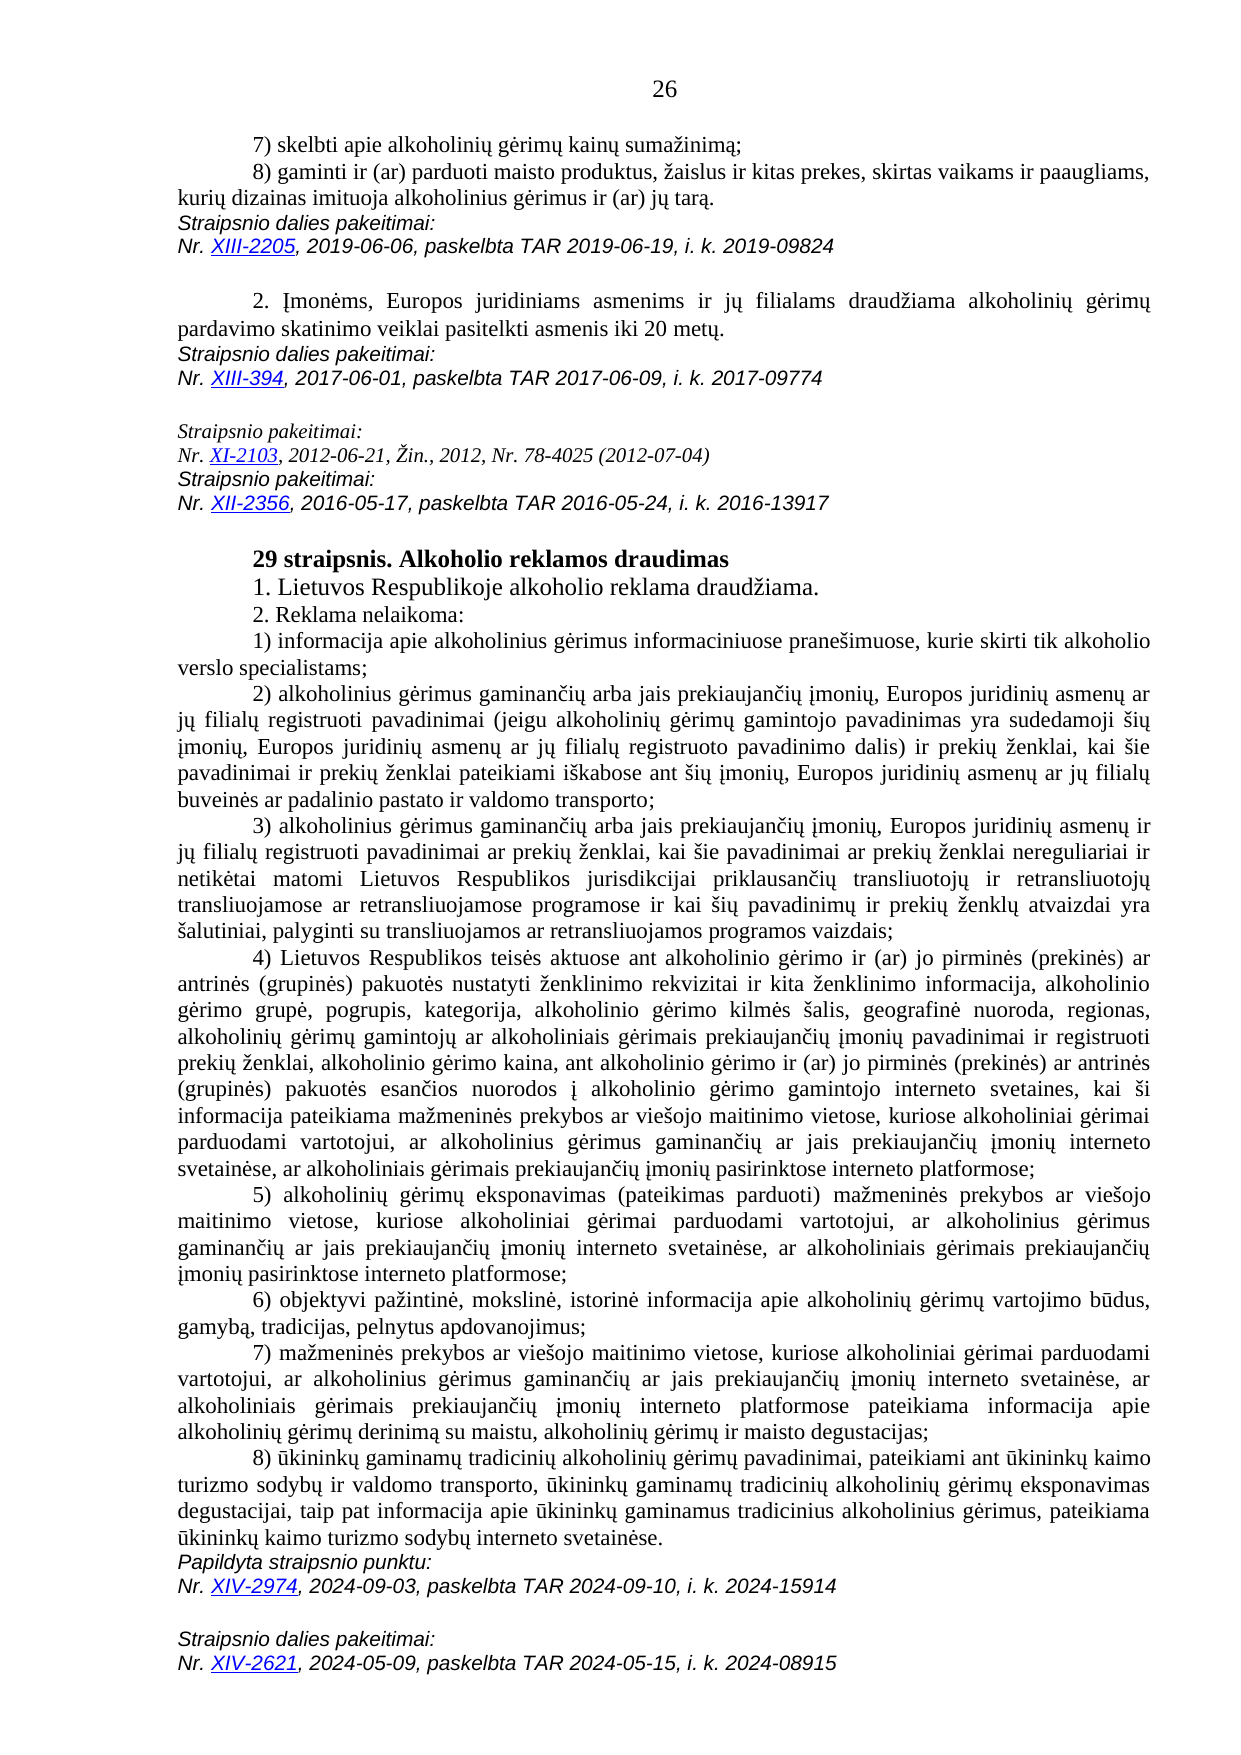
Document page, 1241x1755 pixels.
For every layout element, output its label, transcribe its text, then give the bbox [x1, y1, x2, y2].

text Nr. XIII-394, 2017-06-01, paskelbta TAR 2017-06-09, i. k. 2017-09774 [177, 366, 1152, 390]
text Straipsnio dalies pakeitimai: [177, 1627, 1152, 1651]
text 4) Lietuvos Respublikos teisės aktuose ant alkoholinio gėrimo ir (ar) jo pirminės (prekinės) ar antrinės (grupinės) pakuotės nustatyti ženklinimo rekvizitai ir kita ženklinimo informacija, alkoholinio gėrimo grupė, pogrupis, kategorija, alkoholinio gėrimo kilmės šalis, geografinė nuoroda, regionas, alkoholinių gėrimų gamintojų ar alkoholiniais gėrimais prekiaujančių įmonių pavadinimai ir registruoti prekių ženklai, alkoholinio gėrimo kaina, ant alkoholinio gėrimo ir (ar) jo pirminės (prekinės) ar antrinės (grupinės) pakuotės esančios nuorodos į alkoholinio gėrimo gamintojo interneto svetaines, kai ši informacija pateikiama mažmeninės prekybos ar viešojo maitinimo vietose, kuriose alkoholiniai gėrimai parduodami vartotojui, ar alkoholinius gėrimus gaminančių ar jais prekiaujančių įmonių interneto svetainėse, ar alkoholiniais gėrimais prekiaujančių įmonių pasirinktose interneto platformose; [177, 944, 1152, 1181]
text 8) ūkininkų gaminamų tradicinių alkoholinių gėrimų pavadinimai, pateikiami ant ūkininkų kaimo turizmo sodybų ir valdomo transporto, ūkininkų gaminamų tradicinių alkoholinių gėrimų eksponavimas degustacijai, taip pat informacija apie ūkininkų gaminamus tradicinius alkoholinius gėrimus, pateikiama ūkininkų kaimo turizmo sodybų interneto svetainėse. [177, 1444, 1152, 1550]
text 7) skelbti apie alkoholinių gėrimų kainų sumažinimą; [177, 131, 1152, 158]
text 2. Įmonėms, Europos juridiniams asmenims ir jų filialams draudžiama alkoholinių gėrimų pardavimo skatinimo veiklai pasitelkti asmenis iki 20 metų. [177, 287, 1152, 342]
text 1. Lietuvos Respublikoje alkoholio reklama draudžiama. [177, 572, 1152, 601]
text 2) alkoholinius gėrimus gaminančių arba jais prekiaujančių įmonių, Europos juridinių asmenų ar jų filialų registruoti pavadinimai (jeigu alkoholinių gėrimų gamintojo pavadinimas yra sudedamoji šių įmonių, Europos juridinių asmenų ar jų filialų registruoto pavadinimo dalis) ir prekių ženklai, kai šie pavadinimai ir prekių ženklai pateikiami iškabose ant šių įmonių, Europos juridinių asmenų ar jų filialų buveinės ar padalinio pastato ir valdomo transporto; [177, 680, 1152, 812]
text 2. Reklama nelaikoma: [177, 601, 1152, 627]
text 3) alkoholinius gėrimus gaminančių arba jais prekiaujančių įmonių, Europos juridinių asmenų ir jų filialų registruoti pavadinimai ar prekių ženklai, kai šie pavadinimai ar prekių ženklai nereguliariai ir netikėtai matomi Lietuvos Respublikos jurisdikcijai priklausančių transliuotojų ir retransliuotojų transliuojamose ar retransliuojamose programose ir kai šių pavadinimų ir prekių ženklų atvaizdai yra šalutiniai, palyginti su transliuojamos ar retransliuojamos programos vaizdais; [177, 812, 1152, 944]
text Nr. XIII-2205, 2019-06-06, paskelbta TAR 2019-06-19, i. k. 2019-09824 [177, 234, 1152, 258]
text 5) alkoholinių gėrimų eksponavimas (pateikimas parduoti) mažmeninės prekybos ar viešojo maitinimo vietose, kuriose alkoholiniai gėrimai parduodami vartotojui, ar alkoholinius gėrimus gaminančių ar jais prekiaujančių įmonių interneto svetainėse, ar alkoholiniais gėrimais prekiaujančių įmonių pasirinktose interneto platformose; [177, 1181, 1152, 1286]
text 29 straipsnis. Alkoholio reklamos draudimas [177, 544, 1152, 572]
text Nr. XIV-2621, 2024-05-09, paskelbta TAR 2024-05-15, i. k. 2024-08915 [177, 1651, 1152, 1674]
text Papildyta straipsnio punktu: [177, 1550, 1152, 1574]
text Straipsnio dalies pakeitimai: [177, 342, 1152, 366]
text Straipsnio pakeitimai: [177, 467, 1152, 491]
text 8) gaminti ir (ar) parduoti maisto produktus, žaislus ir kitas prekes, skirtas vaikams ir paaugliams, kurių dizainas imituoja alkoholinius gėrimus ir (ar) jų tarą. [177, 158, 1152, 210]
text Nr. XII-2356, 2016-05-17, paskelbta TAR 2016-05-24, i. k. 2016-13917 [177, 491, 1152, 515]
text 1) informacija apie alkoholinius gėrimus informaciniuose pranešimuose, kurie skirti tik alkoholio verslo specialistams; [177, 627, 1152, 680]
text Nr. XIV-2974, 2024-09-03, paskelbta TAR 2024-09-10, i. k. 2024-15914 [177, 1574, 1152, 1598]
text 6) objektyvi pažintinė, mokslinė, istorinė informacija apie alkoholinių gėrimų vartojimo būdus, gamybą, tradicijas, pelnytus apdovanojimus; [177, 1286, 1152, 1339]
text Straipsnio pakeitimai: [177, 419, 1152, 443]
text 7) mažmeninės prekybos ar viešojo maitinimo vietose, kuriose alkoholiniai gėrimai parduodami vartotojui, ar alkoholinius gėrimus gaminančių ar jais prekiaujančių įmonių interneto svetainėse, ar alkoholiniais gėrimais prekiaujančių įmonių interneto platformose pateikiama informacija apie alkoholinių gėrimų derinimą su maistu, alkoholinių gėrimų ir maisto degustacijas; [177, 1339, 1152, 1444]
text Nr. XI-2103, 2012-06-21, Žin., 2012, Nr. 78-4025 (2012-07-04) [177, 443, 1152, 467]
text Straipsnio dalies pakeitimai: [177, 210, 1152, 234]
